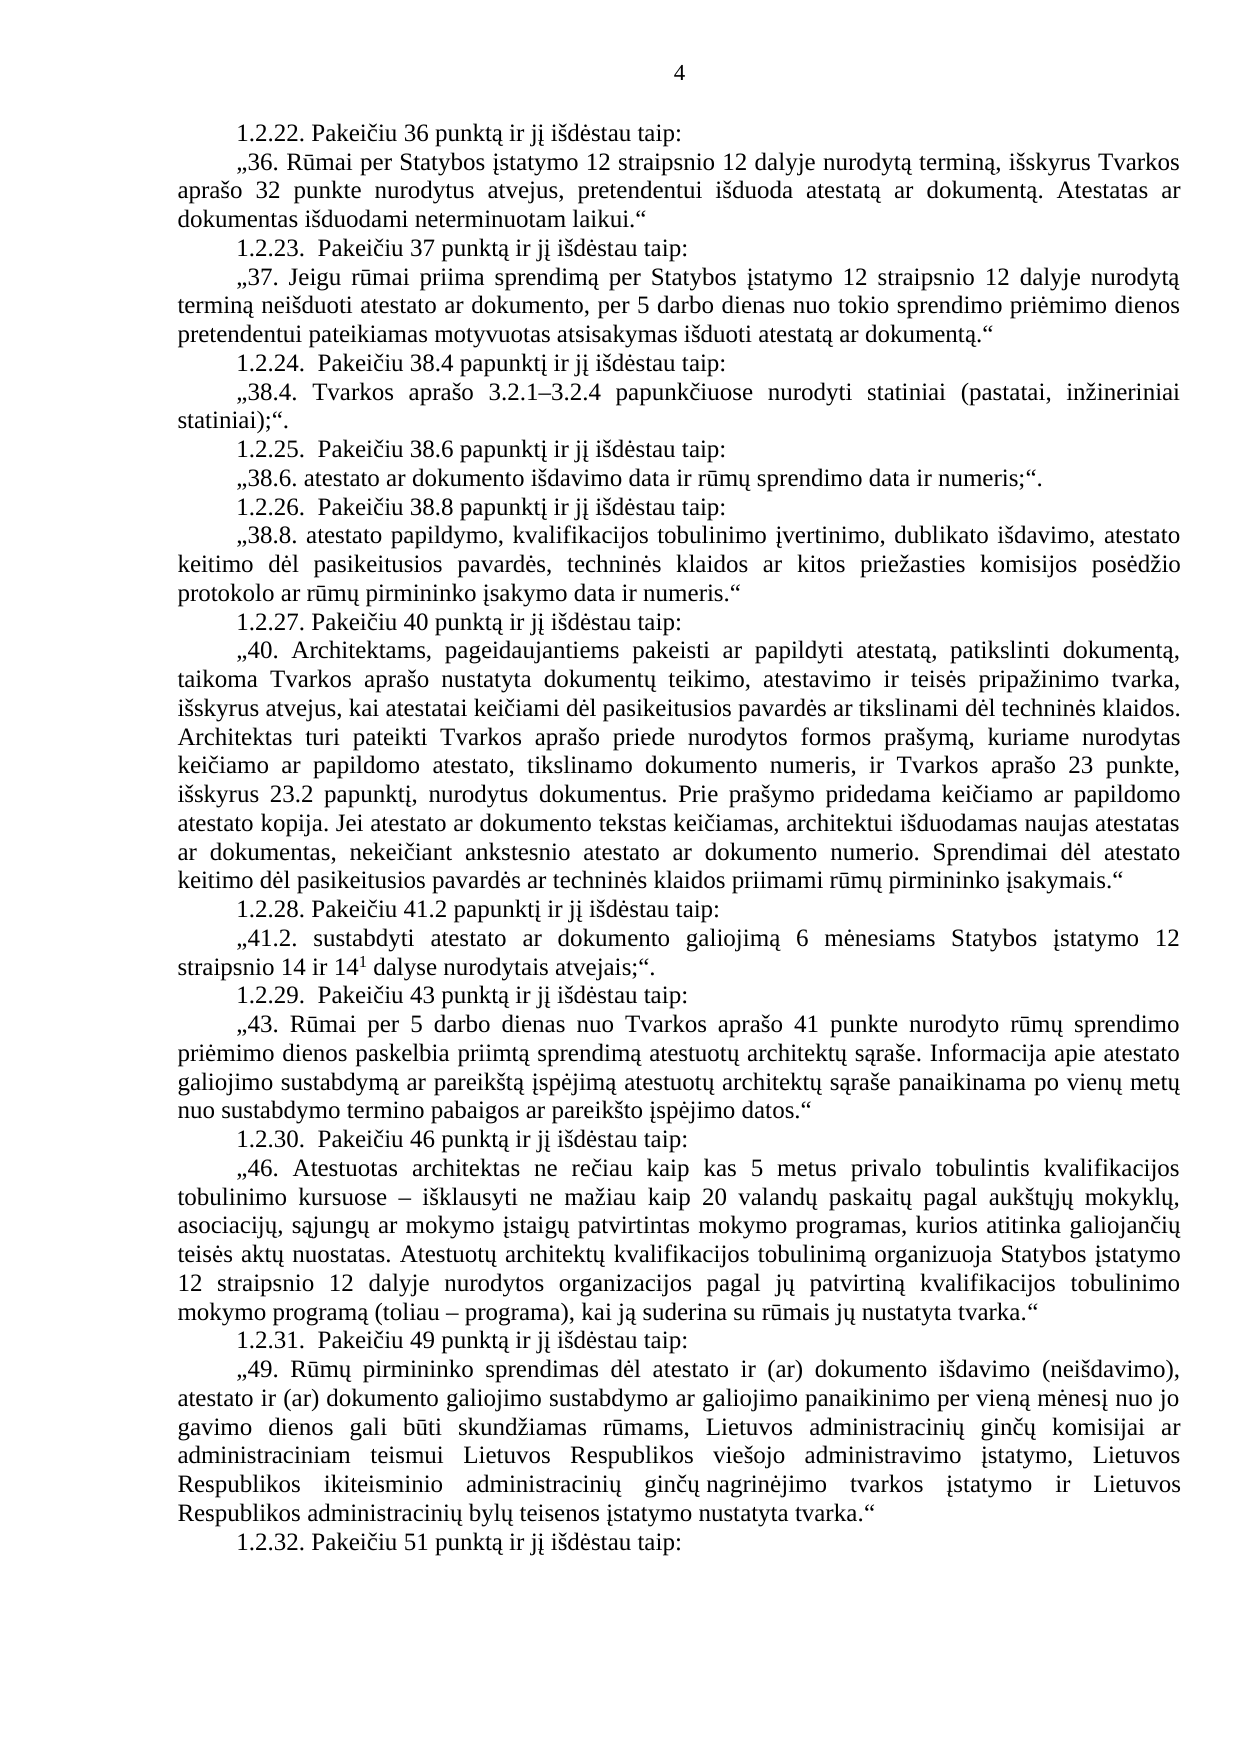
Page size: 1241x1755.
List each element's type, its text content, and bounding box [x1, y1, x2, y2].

text 1.2.31. Pakeičiu 49 punktą ir jį išdėstau taip: [236, 1326, 1181, 1354]
text 1.2.29. Pakeičiu 43 punktą ir jį išdėstau taip: [236, 981, 1181, 1009]
text 1.2.27. Pakeičiu 40 punktą ir jį išdėstau taip: [236, 607, 1181, 636]
text „46. Atestuotas architektas ne rečiau kaip kas 5 metus privalo tobulintis kvalifikacijos tobulinimo kursuose – išklausyti ne mažiau kaip 20 valandų paskaitų pagal aukštųjų mokyklų, asociacijų, sąjungų ar mokymo įstaigų patvirtintas mokymo programas, kurios atitinka galiojančių teisės aktų nuostatas. Atestuotų architektų kvalifikacijos tobulinimą organizuoja Statybos įstatymo 12 straipsnio 12 dalyje nurodytos organizacijos pagal jų patvirtiną kvalifikacijos tobulinimo mokymo programą (toliau – programa), kai ją suderina su rūmais jų nustatyta tvarka.“ [177, 1153, 1181, 1326]
text „38.4. Tvarkos aprašo 3.2.1–3.2.4 papunkčiuose nurodyti statiniai (pastatai, inžineriniai statiniai);“. [177, 377, 1181, 434]
text „38.6. atestato ar dokumento išdavimo data ir rūmų sprendimo data ir numeris;“. [177, 463, 1181, 492]
text „41.2. sustabdyti atestato ar dokumento galiojimą 6 mėnesiams Statybos įstatymo 12 straipsnio 14 ir 141 dalyse nurodytais atvejais;“. [177, 923, 1181, 981]
text „49. Rūmų pirmininko sprendimas dėl atestato ir (ar) dokumento išdavimo (neišdavimo), atestato ir (ar) dokumento galiojimo sustabdymo ar galiojimo panaikinimo per vieną mėnesį nuo jo gavimo dienos gali būti skundžiamas rūmams, Lietuvos administracinių ginčų komisijai ar administraciniam teismui Lietuvos Respublikos viešojo administravimo įstatymo, Lietuvos Respublikos ikiteisminio administracinių ginčų nagrinėjimo tvarkos įstatymo ir Lietuvos Respublikos administracinių bylų teisenos įstatymo nustatyta tvarka.“ [177, 1354, 1181, 1527]
text 1.2.28. Pakeičiu 41.2 papunktį ir jį išdėstau taip: [236, 894, 1181, 923]
text 1.2.23. Pakeičiu 37 punktą ir jį išdėstau taip: [236, 233, 1181, 262]
text 1.2.32. Pakeičiu 51 punktą ir jį išdėstau taip: [236, 1527, 1181, 1556]
text 1.2.30. Pakeičiu 46 punktą ir jį išdėstau taip: [236, 1124, 1181, 1153]
text „40. Architektams, pageidaujantiems pakeisti ar papildyti atestatą, patikslinti dokumentą, taikoma Tvarkos aprašo nustatyta dokumentų teikimo, atestavimo ir teisės pripažinimo tvarka, išskyrus atvejus, kai atestatai keičiami dėl pasikeitusios pavardės ar tikslinami dėl techninės klaidos. Architektas turi pateikti Tvarkos aprašo priede nurodytos formos prašymą, kuriame nurodytas keičiamo ar papildomo atestato, tikslinamo dokumento numeris, ir Tvarkos aprašo 23 punkte, išskyrus 23.2 papunktį, nurodytus dokumentus. Prie prašymo pridedama keičiamo ar papildomo atestato kopija. Jei atestato ar dokumento tekstas keičiamas, architektui išduodamas naujas atestatas ar dokumentas, nekeičiant ankstesnio atestato ar dokumento numerio. Sprendimai dėl atestato keitimo dėl pasikeitusios pavardės ar techninės klaidos priimami rūmų pirmininko įsakymais.“ [177, 636, 1181, 894]
text „36. Rūmai per Statybos įstatymo 12 straipsnio 12 dalyje nurodytą terminą, išskyrus Tvarkos aprašo 32 punkte nurodytus atvejus, pretendentui išduoda atestatą ar dokumentą. Atestatas ar dokumentas išduodami neterminuotam laikui.“ [177, 147, 1181, 233]
text 1.2.24. Pakeičiu 38.4 papunktį ir jį išdėstau taip: [236, 348, 1181, 377]
text „38.8. atestato papildymo, kvalifikacijos tobulinimo įvertinimo, dublikato išdavimo, atestato keitimo dėl pasikeitusios pavardės, techninės klaidos ar kitos priežasties komisijos posėdžio protokolo ar rūmų pirmininko įsakymo data ir numeris.“ [177, 521, 1181, 607]
text „43. Rūmai per 5 darbo dienas nuo Tvarkos aprašo 41 punkte nurodyto rūmų sprendimo priėmimo dienos paskelbia priimtą sprendimą atestuotų architektų sąraše. Informacija apie atestato galiojimo sustabdymą ar pareikštą įspėjimą atestuotų architektų sąraše panaikinama po vienų metų nuo sustabdymo termino pabaigos ar pareikšto įspėjimo datos.“ [177, 1009, 1181, 1124]
text 1.2.22. Pakeičiu 36 punktą ir jį išdėstau taip: [236, 118, 1181, 147]
text 1.2.26. Pakeičiu 38.8 papunktį ir jį išdėstau taip: [236, 492, 1181, 521]
text 1.2.25. Pakeičiu 38.6 papunktį ir jį išdėstau taip: [236, 434, 1181, 463]
text „37. Jeigu rūmai priima sprendimą per Statybos įstatymo 12 straipsnio 12 dalyje nurodytą terminą neišduoti atestato ar dokumento, per 5 darbo dienas nuo tokio sprendimo priėmimo dienos pretendentui pateikiamas motyvuotas atsisakymas išduoti atestatą ar dokumentą.“ [177, 262, 1181, 348]
